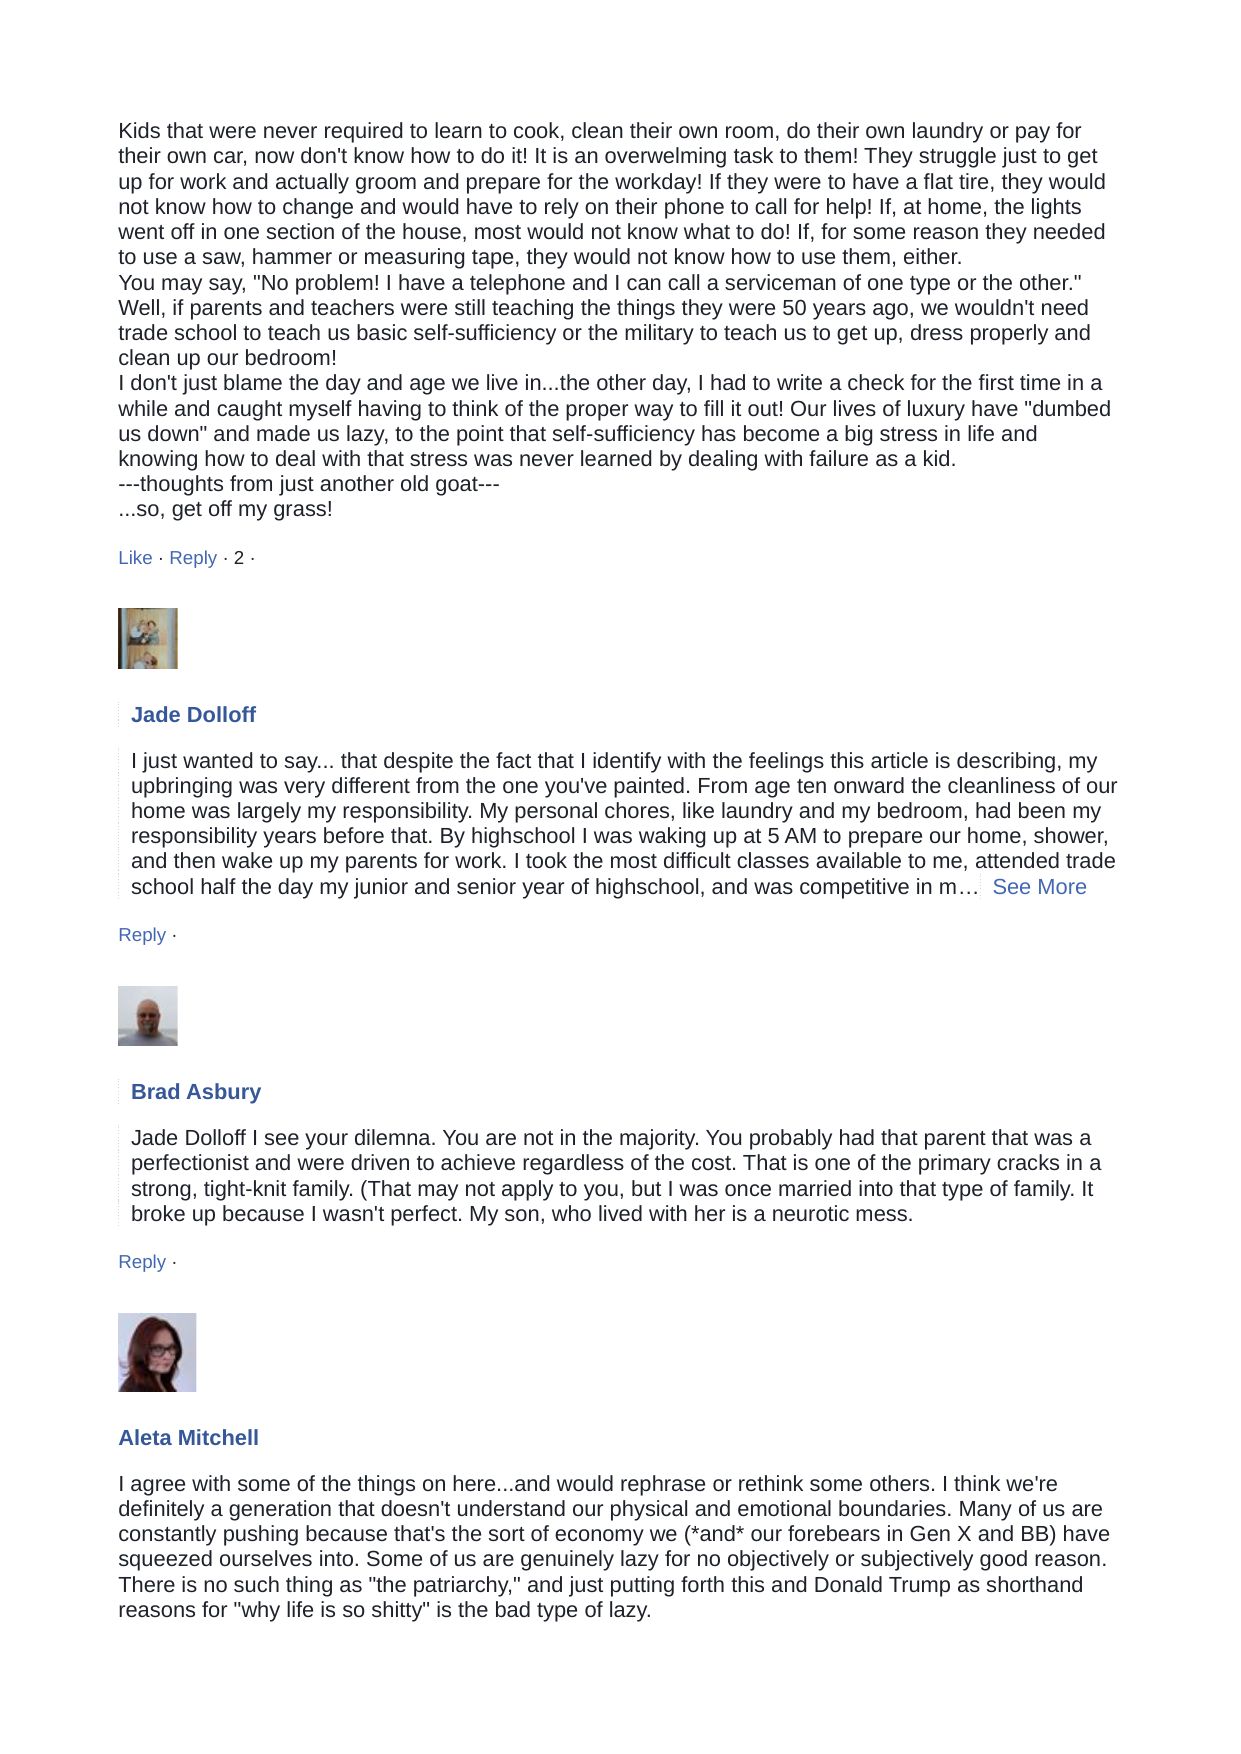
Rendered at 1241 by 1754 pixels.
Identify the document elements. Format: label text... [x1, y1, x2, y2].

text Jade Dolloff I see your dilemna. You are not in the majority. You probably had that parent that was a perfectionist and were driven to achieve regardless of the cost. That is one of the primary cracks in a strong, tight-knit family. (That may not apply to you, but I was once married into that type of family. It broke up because I wasn't perfect. My son, who lived with her is a neurotic mess. [118, 1125, 1122, 1226]
picture [118, 608, 178, 669]
text Aleta Mitchell [118, 1425, 1122, 1450]
text Kids that were never required to learn to cook, clean their own room, do their own laundry or pay for their own car, now don't know how to do it! It is an overwelming task to them! They struggle just to get up for work and actually groom and prepare for the workday! If they were to have a flat tire, they would not know how to change and would have to rely on their phone to call for help! If, at home, the lights went off in one section of the house, most would not know what to do! If, for some reason they needed to use a saw, hammer or measuring tape, they would not know how to use them, either. You may say, "No problem! I have a telephone and I can call a serviceman of one type or the other." Well, if parents and teachers were still teaching the things they were 50 years ago, we wouldn't need trade school to teach us basic self-sufficiency or the military to teach us to get up, dress properly and clean up our bedroom! I don't just blame the day and age we live in...the other day, I had to write a check for the first time in a while and caught myself having to think of the proper way to fill it out! Our lives of luxury have "dumbed us down" and made us lazy, to the point that self-sufficiency has become a big stress in life and knowing how to deal with that stress was never learned by dealing with failure as a kid. ---thoughts from just another old goat--- ...so, get off my grass! [118, 118, 1122, 521]
text Brad Asbury [118, 1079, 1122, 1104]
text I agree with some of the things on here...and would rephrase or rethink some others. I think we're definitely a generation that doesn't understand our physical and emotional boundaries. Many of us are constantly pushing because that's the sort of economy we (*and* our forebears in Gen X and BB) have squeezed ourselves into. Some of us are genuinely lazy for no objectively or subjectively good reason. There is no such thing as "the patriarchy," and just putting forth this and Donald Trump as shorthand reasons for "why life is so shitty" is the bad type of lazy. [118, 1471, 1122, 1622]
picture [118, 986, 178, 1046]
picture [118, 1313, 197, 1392]
text Reply · [118, 924, 1122, 945]
text Jade Dolloff [118, 702, 1122, 727]
text I just wanted to say... that despite the fact that I identify with the feelings this article is describing, my upbringing was very different from the one you've painted. From age ten onward the cleanliness of our home was largely my responsibility. My personal chores, like laundry and my bedroom, had been my responsibility years before that. By highschool I was waking up at 5 AM to prepare our home, shower, and then wake up my parents for work. I took the most difficult classes available to me, attended trade school half the day my junior and senior year of highschool, and was competitive in m…See More [118, 748, 1122, 899]
text Reply · [118, 1251, 1122, 1272]
text Like · Reply · 2 · [118, 546, 1116, 568]
